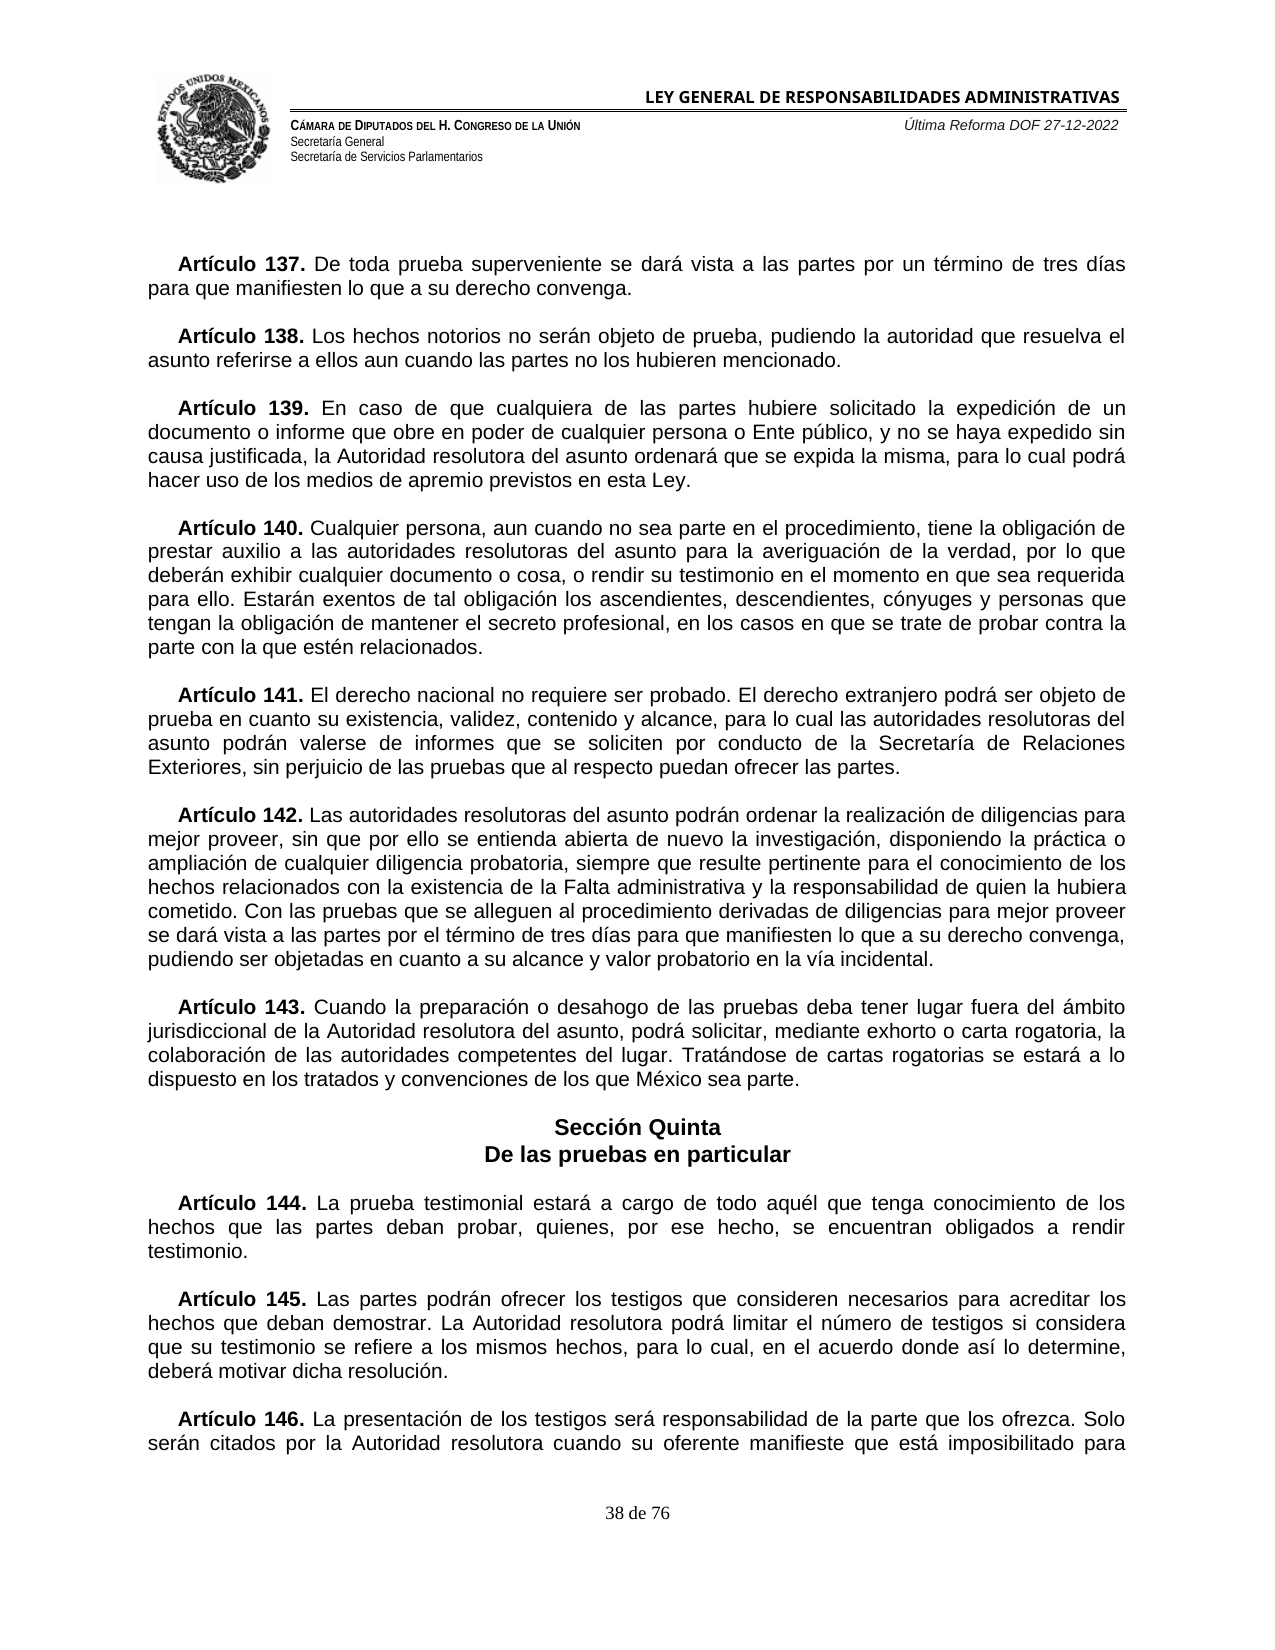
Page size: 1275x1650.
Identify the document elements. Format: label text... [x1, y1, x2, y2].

text Artículo 146. La presentación de los testigos será responsabilidad de la parte que los ofrezca. Solo serán citados por la Autoridad resolutora cuando su oferente manifieste que está imposibilitado para [148, 1407, 1127, 1454]
text Artículo 139. En caso de que cualquiera de las partes hubiere solicitado la expedición de un documento o informe que obre en poder de cualquier persona o Ente público, y no se haya expedido sin causa justificada, la Autoridad resolutora del asunto ordenará que se expida la misma, para lo cual podrá hacer uso de los medios de apremio previstos en esta Ley. [148, 396, 1127, 491]
text Artículo 138. Los hechos notorios no serán objeto de prueba, pudiendo la autoridad que resuelva el asunto referirse a ellos aun cuando las partes no los hubieren mencionado. [148, 324, 1127, 372]
text De las pruebas en particular [148, 1141, 1127, 1167]
text Artículo 143. Cuando la preparación o desahogo de las pruebas deba tener lugar fuera del ámbito jurisdiccional de la Autoridad resolutora del asunto, podrá solicitar, mediante exhorto o carta rogatoria, la colaboración de las autoridades competentes del lugar. Tratándose de cartas rogatorias se estará a lo dispuesto en los tratados y convenciones de los que México sea parte. [148, 994, 1127, 1090]
text Artículo 137. De toda prueba superveniente se dará vista a las partes por un término de tres días para que manifiesten lo que a su derecho convenga. [148, 252, 1127, 300]
text Artículo 141. El derecho nacional no requiere ser probado. El derecho extranjero podrá ser objeto de prueba en cuanto su existencia, validez, contenido y alcance, para lo cual las autoridades resolutoras del asunto podrán valerse de informes que se soliciten por conducto de la Secretaría de Relaciones Exteriores, sin perjuicio de las pruebas que al respecto puedan ofrecer las partes. [148, 683, 1127, 779]
text Artículo 142. Las autoridades resolutoras del asunto podrán ordenar la realización de diligencias para mejor proveer, sin que por ello se entienda abierta de nuevo la investigación, disponiendo la práctica o ampliación de cualquier diligencia probatoria, siempre que resulte pertinente para el conocimiento de los hechos relacionados con la existencia de la Falta administrativa y la responsabilidad de quien la hubiera cometido. Con las pruebas que se alleguen al procedimiento derivadas de diligencias para mejor proveer se dará vista a las partes por el término de tres días para que manifiesten lo que a su derecho convenga, pudiendo ser objetadas en cuanto a su alcance y valor probatorio en la vía incidental. [148, 803, 1127, 971]
text Artículo 144. La prueba testimonial estará a cargo de todo aquél que tenga conocimiento de los hechos que las partes deban probar, quienes, por ese hecho, se encuentran obligados a rendir testimonio. [148, 1191, 1127, 1263]
text Artículo 140. Cualquier persona, aun cuando no sea parte en el procedimiento, tiene la obligación de prestar auxilio a las autoridades resolutoras del asunto para la averiguación de la verdad, por lo que deberán exhibir cualquier documento o cosa, o rendir su testimonio en el momento en que sea requerida para ello. Estarán exentos de tal obligación los ascendientes, descendientes, cónyuges y personas que tengan la obligación de mantener el secreto profesional, en los casos en que se trate de probar contra la parte con la que estén relacionados. [148, 515, 1127, 659]
text Sección Quinta [148, 1114, 1127, 1141]
text Artículo 145. Las partes podrán ofrecer los testigos que consideren necesarios para acreditar los hechos que deban demostrar. La Autoridad resolutora podrá limitar el número de testigos si considera que su testimonio se refiere a los mismos hechos, para lo cual, en el acuerdo donde así lo determine, deberá motivar dicha resolución. [148, 1287, 1127, 1383]
